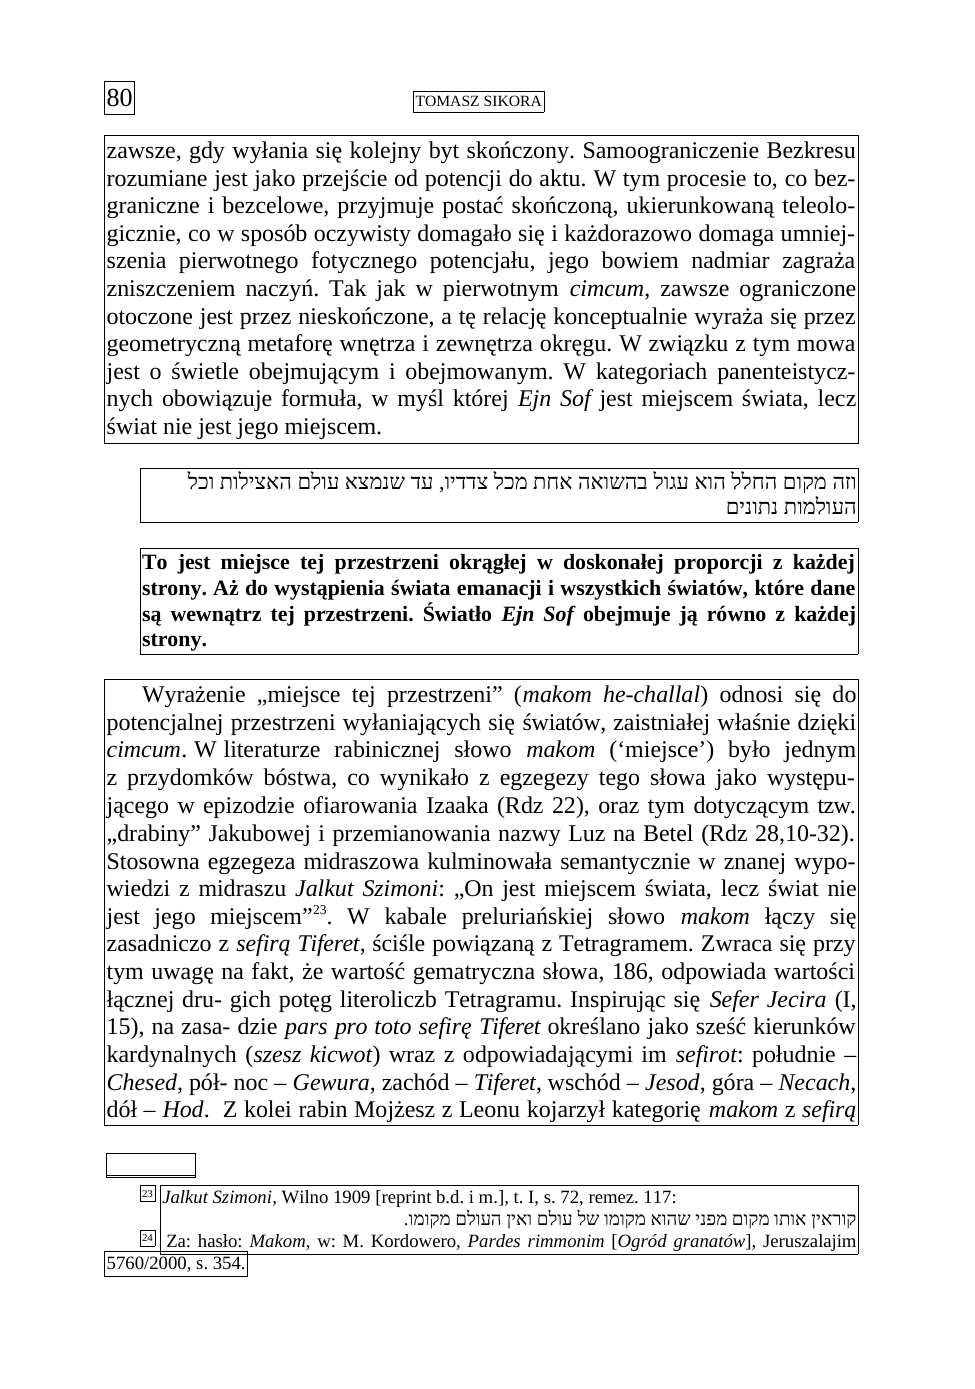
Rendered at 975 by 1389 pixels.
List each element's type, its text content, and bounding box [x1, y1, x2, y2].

text Wyrażenie „miejsce tej przestrzeni” (makom he-challal) odnosi się do potencjalnej przestrzeni wyłaniających się światów, zaistniałej właśnie dzięki cimcum. W literaturze rabinicznej słowo makom (ʻmiejsce’) było jednym z przydomków bóstwa, co wynikało z egzegezy tego słowa jako występu- jącego w epizodzie ofiarowania Izaaka (Rdz 22), oraz tym dotyczącym tzw. [106, 680, 856, 818]
text „drabiny” Jakubowej i przemianowania nazwy Luz na Betel (Rdz 28,10-32). Stosowna egzegeza midraszowa kulminowała semantycznie w znanej wypo- wiedzi z midraszu Jalkut Szimoni: „On jest miejscem świata, lecz świat nie jest jego miejscem”23. W kabale preluriańskiej słowo makom łączy się zasadniczo z sefirą Tiferet, ściśle powiązaną z Tetragramem. Zwraca się przy tym uwagę na fakt, że wartość gematryczna słowa, 186, odpowiada wartości łącznej dru- gich potęg literoliczb Tetragramu. Inspirując się Sefer Jecira (I, 15), na zasa- dzie pars pro toto sefirę Tiferet określano jako sześć kierunków kardynalnych (szesz kicwot) wraz z odpowiadającymi im sefirot: południe – Chesed, pół- noc – Gewura, zachód – Tiferet, wschód – Jesod, góra – Necach, dół – Hod. Z kolei rabin Mojżesz z Leonu kojarzył kategorię makom z sefirą Keter24. [106, 819, 856, 1125]
text zawsze, gdy wyłania się kolejny byt skończony. Samoograniczenie Bezkresu rozumiane jest jako przejście od potencji do aktu. W tym procesie to, co bez- graniczne i bezcelowe, przyjmuje postać skończoną, ukierunkowaną teleolo- gicznie, co w sposób oczywisty domagało się i każdorazowo domaga umniej- szenia pierwotnego fotycznego potencjału, jego bowiem nadmiar zagraża zniszczeniem naczyń. Tak jak w pierwotnym cimcum, zawsze ograniczone otoczone jest przez nieskończone, a tę relację konceptualnie wyraża się przez geometryczną metaforę wnętrza i zewnętrza okręgu. W związku z tym mowa jest o świetle obejmującym i obejmowanym. W kategoriach panenteistycz- nych obowiązuje formuła, w myśl której Ejn Sof jest miejscem świata, lecz świat nie jest jego miejscem. [106, 136, 857, 440]
text 23 [142, 1187, 154, 1199]
text TOMASZ SIKORA [415, 92, 544, 110]
text וזה מקום החלל הוא עגול בהשואה אחת מכל צדדיו, עד שנמצא עולם האצילות וכל העולמות נתונים [141, 469, 856, 519]
text Za: hasło: Makom, w: M. Kordowero, Pardes rimmonim [Ogród granatów], Jeruszalajim [161, 1230, 856, 1252]
text 80 [106, 82, 134, 112]
text 24 [142, 1232, 154, 1244]
text 5760/2000, s. 354. [106, 1252, 247, 1274]
text קוראין אותו מקום מפני שהוא מקומו של עולם ואין העולם מקומו. [161, 1208, 856, 1230]
text Jalkut Szimoni, Wilno 1909 [reprint b.d. i m.], t. I, s. 72, remez. 117: [162, 1186, 858, 1208]
text To jest miejsce tej przestrzeni okrągłej w doskonałej proporcji z każdej strony. Aż do wystąpienia świata emanacji i wszystkich światów, które dane są wewnątrz tej przestrzeni. Światło Ejn Sof obejmuje ją równo z każdej strony. [142, 549, 856, 652]
